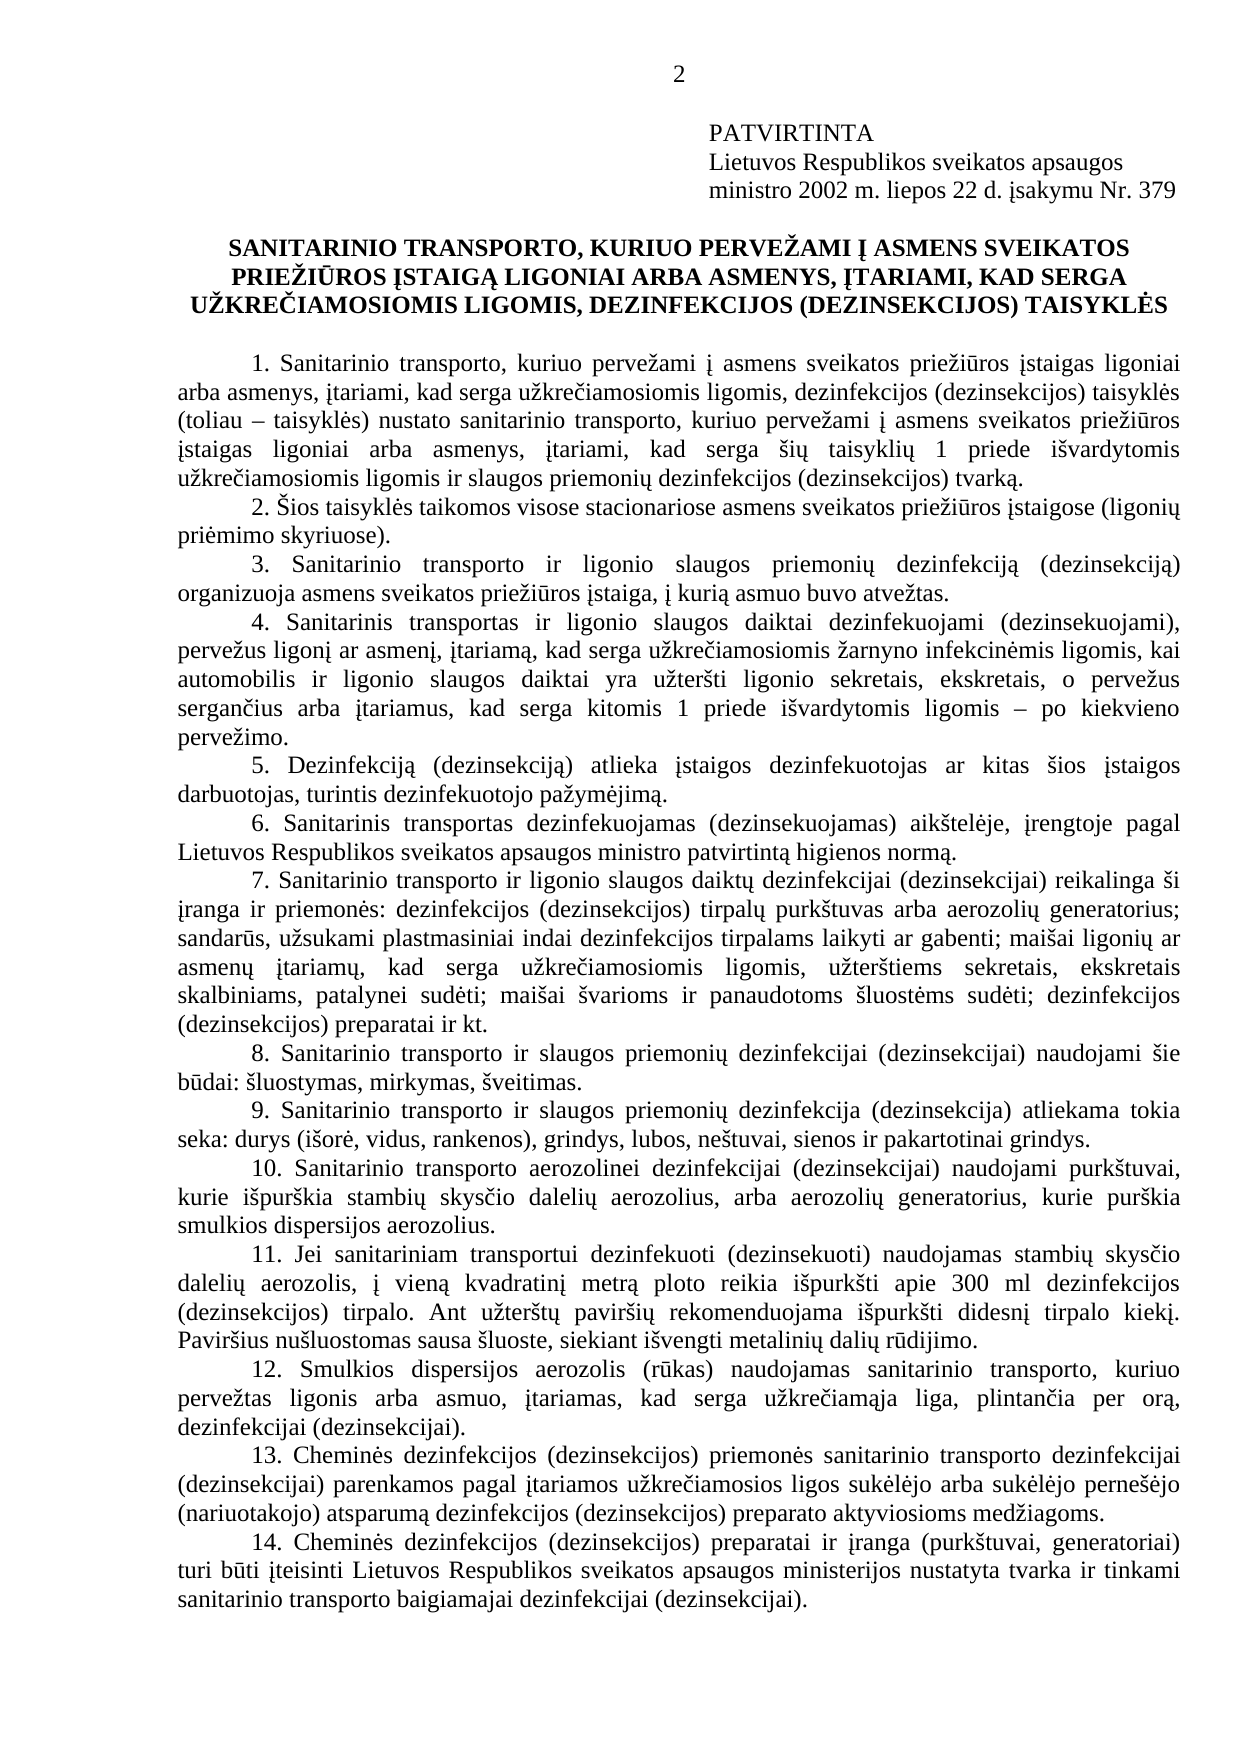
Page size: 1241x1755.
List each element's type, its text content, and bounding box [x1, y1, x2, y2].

text 10. Sanitarinio transporto aerozolinei dezinfekcijai (dezinsekcijai) naudojami purkštuvai, kurie išpurškia stambių skysčio dalelių aerozolius, arba aerozolių generatorius, kurie purškia smulkios dispersijos aerozolius. [177, 1153, 1181, 1239]
text 5. Dezinfekciją (dezinsekciją) atlieka įstaigos dezinfekuotojas ar kitas šios įstaigos darbuotojas, turintis dezinfekuotojo pažymėjimą. [177, 751, 1181, 808]
text 8. Sanitarinio transporto ir slaugos priemonių dezinfekcijai (dezinsekcijai) naudojami šie būdai: šluostymas, mirkymas, šveitimas. [177, 1038, 1181, 1096]
text 2. Šios taisyklės taikomos visose stacionariose asmens sveikatos priežiūros įstaigose (ligonių priėmimo skyriuose). [177, 492, 1181, 549]
text 4. Sanitarinis transportas ir ligonio slaugos daiktai dezinfekuojami (dezinsekuojami), pervežus ligonį ar asmenį, įtariamą, kad serga užkrečiamosiomis žarnyno infekcinėmis ligomis, kai automobilis ir ligonio slaugos daiktai yra užteršti ligonio sekretais, ekskretais, o pervežus sergančius arba įtariamus, kad serga kitomis 1 priede išvardytomis ligomis – po kiekvieno pervežimo. [177, 607, 1181, 751]
text PATVIRTINTA [177, 118, 1181, 147]
text SANITARINIO TRANSPORTO, KURIUO PERVEŽAMI Į ASMENS SVEIKATOS PRIEŽIŪROS ĮSTAIGĄ LIGONIAI ARBA ASMENYS, ĮTARIAMI, KAD SERGA UŽKREČIAMOSIOMIS LIGOMIS, DEZINFEKCIJOS (DEZINSEKCIJOS) TAISYKLĖS [177, 233, 1181, 319]
text 3. Sanitarinio transporto ir ligonio slaugos priemonių dezinfekciją (dezinsekciją) organizuoja asmens sveikatos priežiūros įstaiga, į kurią asmuo buvo atvežtas. [177, 549, 1181, 607]
text 13. Cheminės dezinfekcijos (dezinsekcijos) priemonės sanitarinio transporto dezinfekcijai (dezinsekcijai) parenkamos pagal įtariamos užkrečiamosios ligos sukėlėjo arba sukėlėjo pernešėjo (nariuotakojo) atsparumą dezinfekcijos (dezinsekcijos) preparato aktyviosioms medžiagoms. [177, 1441, 1181, 1527]
text 12. Smulkios dispersijos aerozolis (rūkas) naudojamas sanitarinio transporto, kuriuo pervežtas ligonis arba asmuo, įtariamas, kad serga užkrečiamąja liga, plintančia per orą, dezinfekcijai (dezinsekcijai). [177, 1354, 1181, 1441]
text 14. Cheminės dezinfekcijos (dezinsekcijos) preparatai ir įranga (purkštuvai, generatoriai) turi būti įteisinti Lietuvos Respublikos sveikatos apsaugos ministerijos nustatyta tvarka ir tinkami sanitarinio transporto baigiamajai dezinfekcijai (dezinsekcijai). [177, 1527, 1181, 1613]
text 9. Sanitarinio transporto ir slaugos priemonių dezinfekcija (dezinsekcija) atliekama tokia seka: durys (išorė, vidus, rankenos), grindys, lubos, neštuvai, sienos ir pakartotinai grindys. [177, 1096, 1181, 1153]
text 11. Jei sanitariniam transportui dezinfekuoti (dezinsekuoti) naudojamas stambių skysčio dalelių aerozolis, į vieną kvadratinį metrą ploto reikia išpurkšti apie 300 ml dezinfekcijos (dezinsekcijos) tirpalo. Ant užterštų paviršių rekomenduojama išpurkšti didesnį tirpalo kiekį. Paviršius nušluostomas sausa šluoste, siekiant išvengti metalinių dalių rūdijimo. [177, 1239, 1181, 1354]
text 6. Sanitarinis transportas dezinfekuojamas (dezinsekuojamas) aikštelėje, įrengtoje pagal Lietuvos Respublikos sveikatos apsaugos ministro patvirtintą higienos normą. [177, 808, 1181, 866]
text ministro 2002 m. liepos 22 d. įsakymu Nr. 379 [177, 176, 1181, 204]
text 1. Sanitarinio transporto, kuriuo pervežami į asmens sveikatos priežiūros įstaigas ligoniai arba asmenys, įtariami, kad serga užkrečiamosiomis ligomis, dezinfekcijos (dezinsekcijos) taisyklės (toliau – taisyklės) nustato sanitarinio transporto, kuriuo pervežami į asmens sveikatos priežiūros įstaigas ligoniai arba asmenys, įtariami, kad serga šių taisyklių 1 priede išvardytomis užkrečiamosiomis ligomis ir slaugos priemonių dezinfekcijos (dezinsekcijos) tvarką. [177, 348, 1181, 492]
text 7. Sanitarinio transporto ir ligonio slaugos daiktų dezinfekcijai (dezinsekcijai) reikalinga ši įranga ir priemonės: dezinfekcijos (dezinsekcijos) tirpalų purkštuvas arba aerozolių generatorius; sandarūs, užsukami plastmasiniai indai dezinfekcijos tirpalams laikyti ar gabenti; maišai ligonių ar asmenų įtariamų, kad serga užkrečiamosiomis ligomis, užterštiems sekretais, ekskretais skalbiniams, patalynei sudėti; maišai švarioms ir panaudotoms šluostėms sudėti; dezinfekcijos (dezinsekcijos) preparatai ir kt. [177, 866, 1181, 1038]
text Lietuvos Respublikos sveikatos apsaugos [177, 147, 1181, 176]
